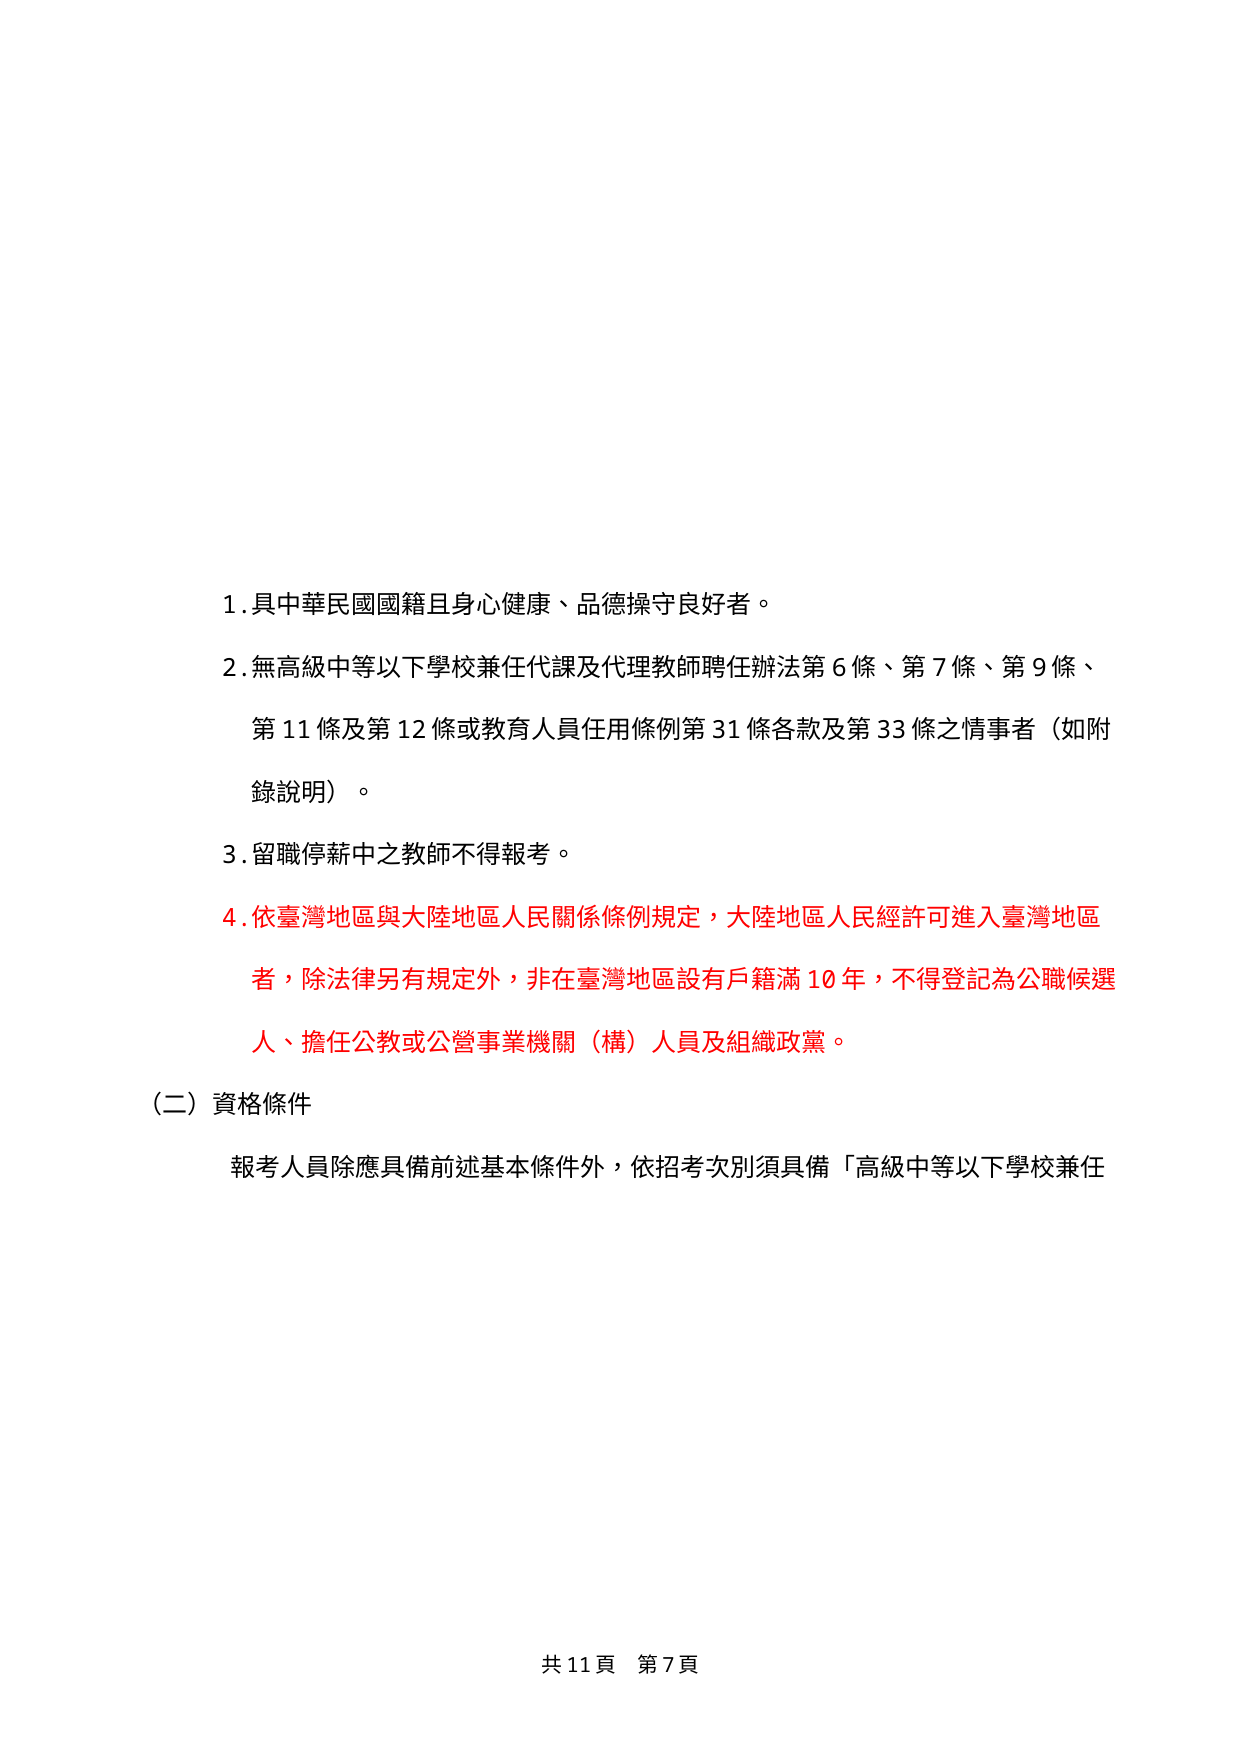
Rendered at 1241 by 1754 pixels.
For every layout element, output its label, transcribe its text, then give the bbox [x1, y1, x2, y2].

text 3.留職停薪中之教師不得報考。 [222, 811, 1122, 874]
text 2.無高級中等以下學校兼任代課及代理教師聘任辦法第6條、第7條、第9條、第11條及第12條或教育人員任用條例第31條各款及第33條之情事者（如附錄說明）。 [222, 624, 1122, 811]
text 4.依臺灣地區與大陸地區人民關係條例規定，大陸地區人民經許可進入臺灣地區者，除法律另有規定外，非在臺灣地區設有戶籍滿10年，不得登記為公職候選人、擔任公教或公營事業機關（構）人員及組織政黨。 [222, 874, 1122, 1061]
text 1.具中華民國國籍且身心健康、品德操守良好者。 [221, 561, 1122, 624]
text （二）資格條件 [118, 1061, 1122, 1124]
text 報考人員除應具備前述基本條件外，依招考次別須具備「高級中等以下學校兼任 [231, 1124, 1122, 1186]
